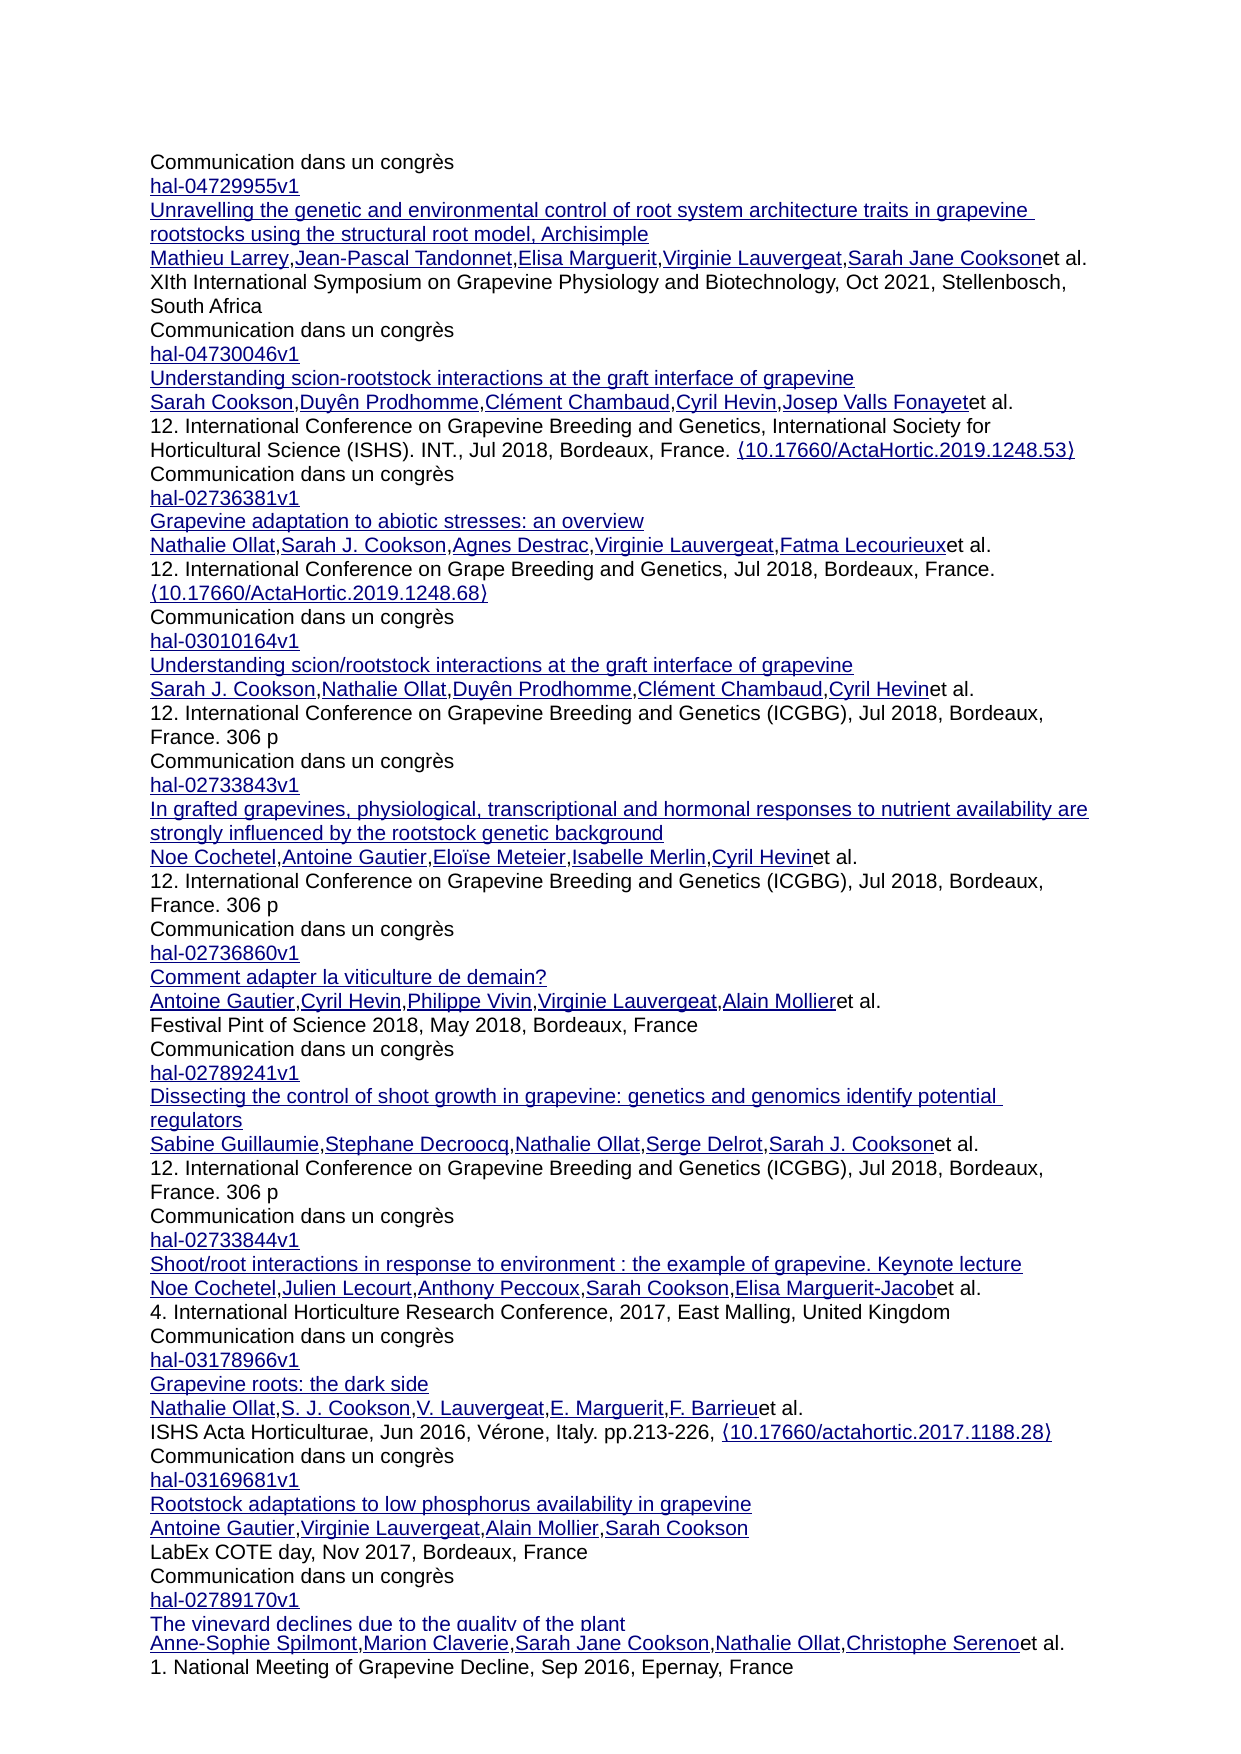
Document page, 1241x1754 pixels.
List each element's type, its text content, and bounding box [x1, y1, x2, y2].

table_cell Grapevine roots: the dark side Nathalie Ollat,S. J. Cookson,V. Lauvergeat,E. Marguerit,F. Barrieuet al. ISHS Acta Horticulturae, Jun 2016, Vérone, Italy. pp.213-226, ⟨10.17660/actahortic.2017.1188.28⟩ Communication dans un congrès hal-03169681v1 [150, 1372, 1090, 1492]
table_cell Rootstock adaptations to low phosphorus availability in grapevine Antoine Gautier,Virginie Lauvergeat,Alain Mollier,Sarah Cookson LabEx COTE day, Nov 2017, Bordeaux, France Communication dans un congrès hal-02789170v1 [150, 1492, 1090, 1611]
table_cell Communication dans un congrès hal-04729955v1 [150, 150, 1090, 198]
table_cell Shoot/root interactions in response to environment : the example of grapevine. Keynote lecture Noe Cochetel,Julien Lecourt,Anthony Peccoux,Sarah Cookson,Elisa Marguerit-Jacobet al. 4. International Horticulture Research Conference, 2017, East Malling, United Kingdom Communication dans un congrès hal-03178966v1 [150, 1252, 1090, 1372]
table_cell Dissecting the control of shoot growth in grapevine: genetics and genomics identify potential regulators Sabine Guillaumie,Stephane Decroocq,Nathalie Ollat,Serge Delrot,Sarah J. Cooksonet al. 12. International Conference on Grapevine Breeding and Genetics (ICGBG), Jul 2018, Bordeaux, France. 306 p Communication dans un congrès hal-02733844v1 [150, 1084, 1090, 1252]
table_cell The vineyard declines due to the quality of the plant Anne-Sophie Spilmont,Marion Claverie,Sarah Jane Cookson,Nathalie Ollat,Christophe Serenoet al. 1. National Meeting of Grapevine Decline, Sep 2016, Epernay, France [150, 1611, 1090, 1679]
table_cell Grapevine adaptation to abiotic stresses: an overview Nathalie Ollat,Sarah J. Cookson,Agnes Destrac,Virginie Lauvergeat,Fatma Lecourieuxet al. 12. International Conference on Grape Breeding and Genetics, Jul 2018, Bordeaux, France. ⟨10.17660/ActaHortic.2019.1248.68⟩ Communication dans un congrès hal-03010164v1 [150, 509, 1090, 653]
table_cell Comment adapter la viticulture de demain? Antoine Gautier,Cyril Hevin,Philippe Vivin,Virginie Lauvergeat,Alain Mollieret al. Festival Pint of Science 2018, May 2018, Bordeaux, France Communication dans un congrès hal-02789241v1 [150, 965, 1090, 1084]
table_cell Unravelling the genetic and environmental control of root system architecture traits in grapevine rootstocks using the structural root model, Archisimple Mathieu Larrey,Jean-Pascal Tandonnet,Elisa Marguerit,Virginie Lauvergeat,Sarah Jane Cooksonet al. XIth International Symposium on Grapevine Physiology and Biotechnology, Oct 2021, Stellenbosch, South Africa Communication dans un congrès hal-04730046v1 [150, 198, 1090, 366]
table_cell In grafted grapevines, physiological, transcriptional and hormonal responses to nutrient availability are strongly influenced by the rootstock genetic background Noe Cochetel,Antoine Gautier,Eloïse Meteier,Isabelle Merlin,Cyril Hevinet al. 12. International Conference on Grapevine Breeding and Genetics (ICGBG), Jul 2018, Bordeaux, France. 306 p Communication dans un congrès hal-02736860v1 [150, 797, 1090, 964]
table_cell Understanding scion-rootstock interactions at the graft interface of grapevine Sarah Cookson,Duyên Prodhomme,Clément Chambaud,Cyril Hevin,Josep Valls Fonayetet al. 12. International Conference on Grapevine Breeding and Genetics, International Society for Horticultural Science (ISHS). INT., Jul 2018, Bordeaux, France. ⟨10.17660/ActaHortic.2019.1248.53⟩ Communication dans un congrès hal-02736381v1 [150, 366, 1090, 509]
table_cell Understanding scion/rootstock interactions at the graft interface of grapevine Sarah J. Cookson,Nathalie Ollat,Duyên Prodhomme,Clément Chambaud,Cyril Hevinet al. 12. International Conference on Grapevine Breeding and Genetics (ICGBG), Jul 2018, Bordeaux, France. 306 p Communication dans un congrès hal-02733843v1 [150, 653, 1090, 797]
